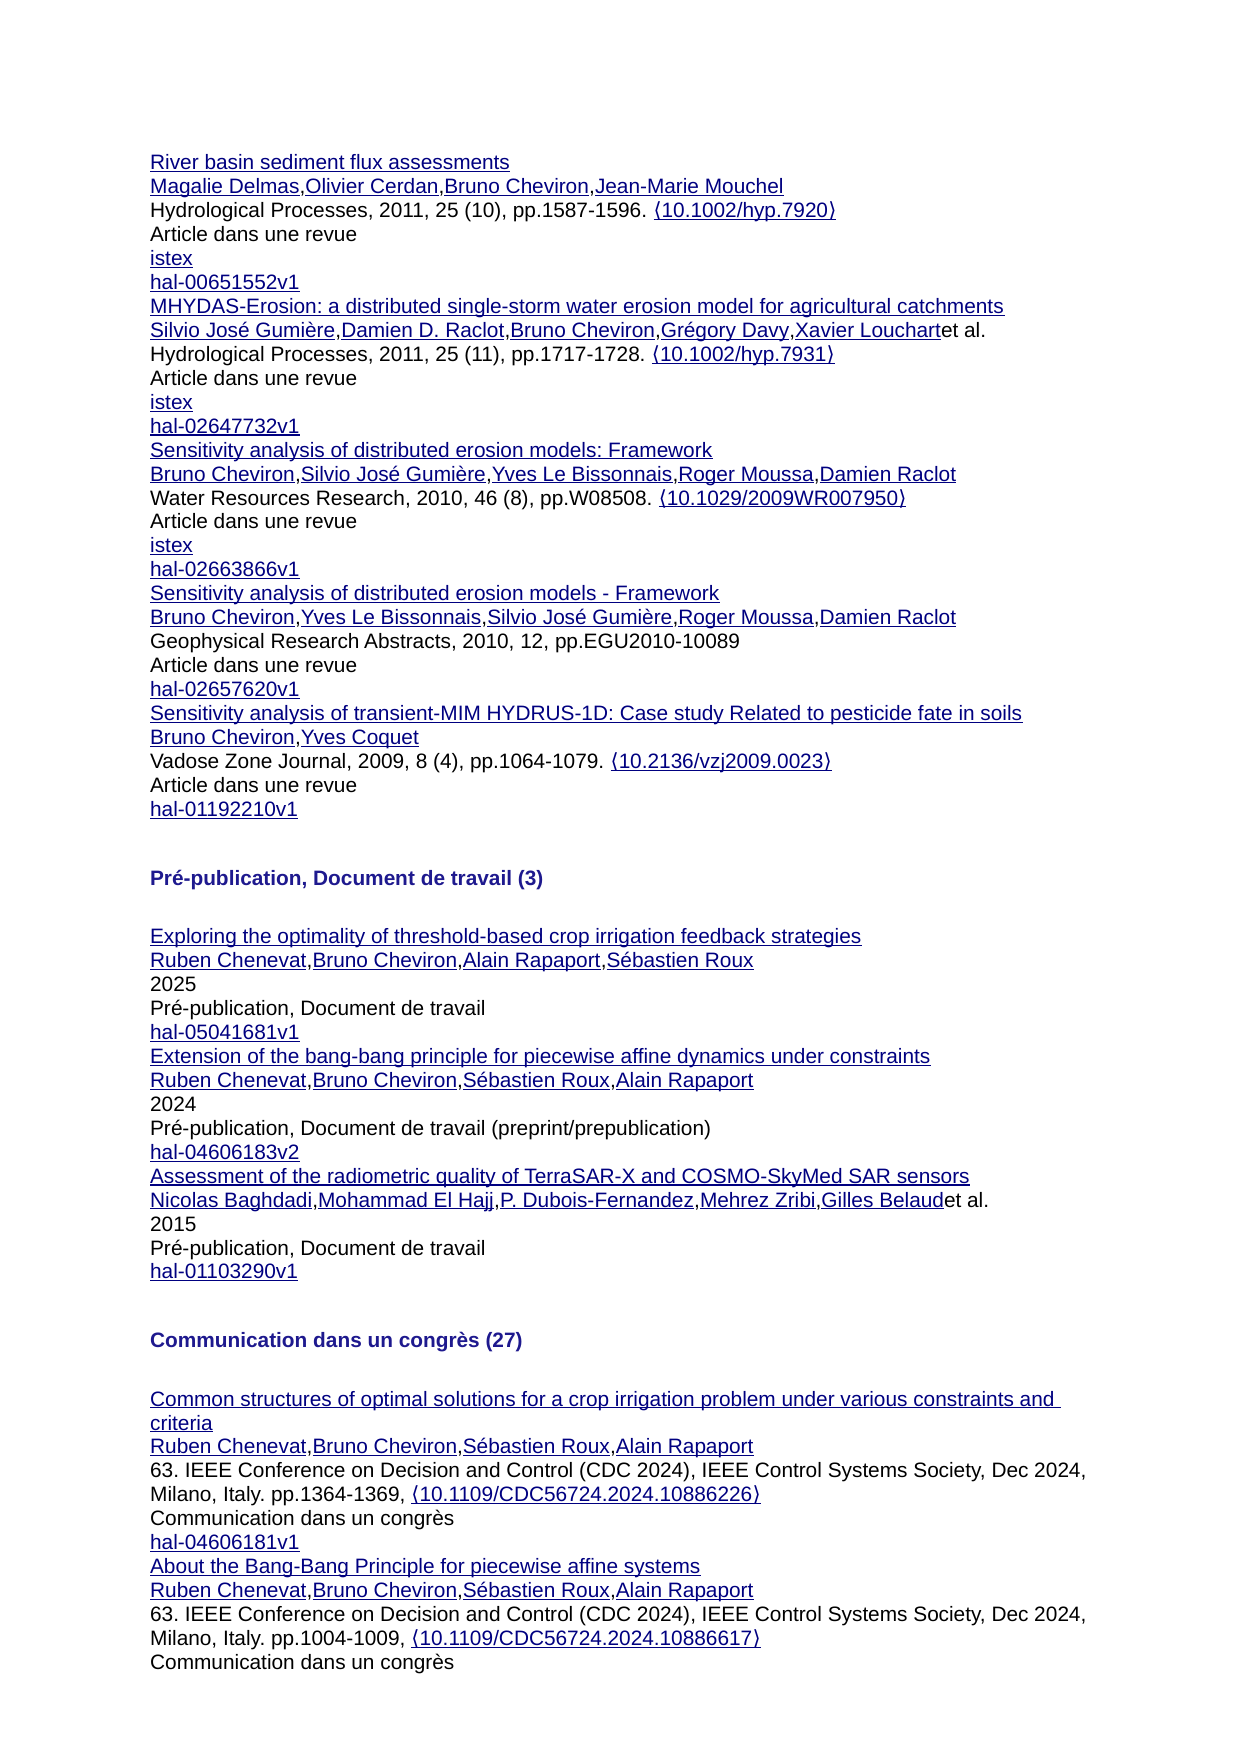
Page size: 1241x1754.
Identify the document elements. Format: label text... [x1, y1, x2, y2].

table_cell Sensitivity analysis of distributed erosion models - Framework Bruno Cheviron,Yves Le Bissonnais,Silvio José Gumière,Roger Moussa,Damien Raclot Geophysical Research Abstracts, 2010, 12, pp.EGU2010-10089 Article dans une revue hal-02657620v1 [150, 581, 1090, 701]
table_cell River basin sediment flux assessments Magalie Delmas,Olivier Cerdan,Bruno Cheviron,Jean-Marie Mouchel Hydrological Processes, 2011, 25 (10), pp.1587-1596. ⟨10.1002/hyp.7920⟩ Article dans une revue istex hal-00651552v1 [150, 150, 1090, 294]
subtitle Pré-publication, Document de travail (3) [150, 866, 1090, 889]
table_cell MHYDAS-Erosion: a distributed single-storm water erosion model for agricultural catchments Silvio José Gumière,Damien D. Raclot,Bruno Cheviron,Grégory Davy,Xavier Louchartet al. Hydrological Processes, 2011, 25 (11), pp.1717-1728. ⟨10.1002/hyp.7931⟩ Article dans une revue istex hal-02647732v1 [150, 294, 1090, 437]
table_cell Sensitivity analysis of distributed erosion models: Framework Bruno Cheviron,Silvio José Gumière,Yves Le Bissonnais,Roger Moussa,Damien Raclot Water Resources Research, 2010, 46 (8), pp.W08508. ⟨10.1029/2009WR007950⟩ Article dans une revue istex hal-02663866v1 [150, 438, 1090, 581]
table_cell Extension of the bang-bang principle for piecewise affine dynamics under constraints Ruben Chenevat,Bruno Cheviron,Sébastien Roux,Alain Rapaport 2024 Pré-publication, Document de travail (preprint/prepublication) hal-04606183v2 [150, 1044, 1090, 1163]
subtitle Communication dans un congrès (27) [150, 1328, 1090, 1352]
table_cell Sensitivity analysis of transient-MIM HYDRUS-1D: Case study Related to pesticide fate in soils Bruno Cheviron,Yves Coquet Vadose Zone Journal, 2009, 8 (4), pp.1064-1079. ⟨10.2136/vzj2009.0023⟩ Article dans une revue hal-01192210v1 [150, 701, 1090, 821]
table_header Common structures of optimal solutions for a crop irrigation problem under various constraints and criteria Ruben Chenevat,Bruno Cheviron,Sébastien Roux,Alain Rapaport 63. IEEE Conference on Decision and Control (CDC 2024), IEEE Control Systems Society, Dec 2024, Milano, Italy. pp.1364-1369, ⟨10.1109/CDC56724.2024.10886226⟩ Communication dans un congrès hal-04606181v1 [150, 1386, 1090, 1554]
table_cell About the Bang-Bang Principle for piecewise affine systems Ruben Chenevat,Bruno Cheviron,Sébastien Roux,Alain Rapaport 63. IEEE Conference on Decision and Control (CDC 2024), IEEE Control Systems Society, Dec 2024, Milano, Italy. pp.1004-1009, ⟨10.1109/CDC56724.2024.10886617⟩ Communication dans un congrès [150, 1554, 1090, 1674]
table_header Exploring the optimality of threshold-based crop irrigation feedback strategies Ruben Chenevat,Bruno Cheviron,Alain Rapaport,Sébastien Roux 2025 Pré-publication, Document de travail hal-05041681v1 [150, 924, 1090, 1044]
table_cell Assessment of the radiometric quality of TerraSAR-X and COSMO-SkyMed SAR sensors Nicolas Baghdadi,Mohammad El Hajj,P. Dubois-Fernandez,Mehrez Zribi,Gilles Belaudet al. 2015 Pré-publication, Document de travail hal-01103290v1 [150, 1164, 1090, 1283]
